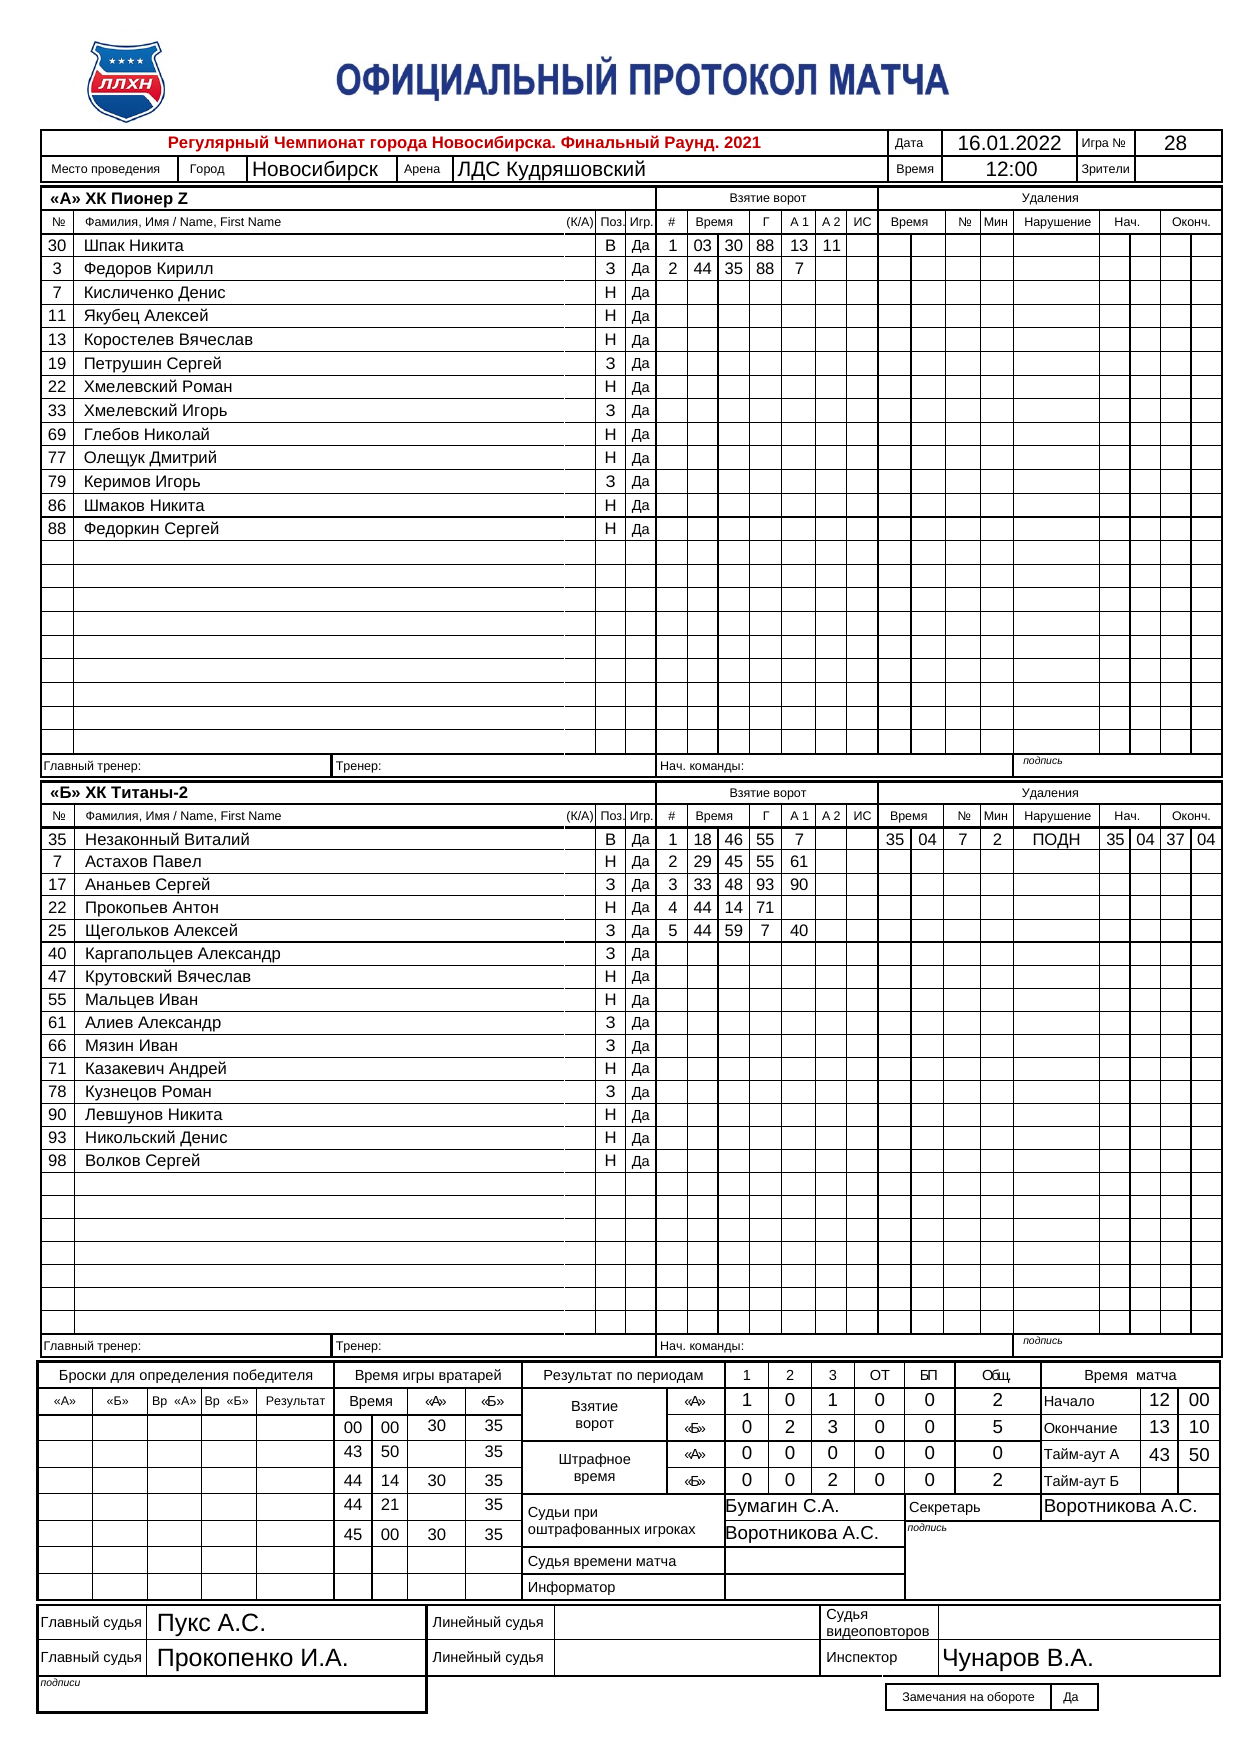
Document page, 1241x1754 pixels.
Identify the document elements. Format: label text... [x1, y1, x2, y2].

table_cell [879, 943, 910, 964]
table_cell [946, 730, 980, 753]
table_cell [1100, 281, 1129, 303]
table_cell [1161, 305, 1190, 327]
table_cell [408, 1494, 465, 1520]
table_cell [1161, 1081, 1190, 1103]
table_cell [1100, 920, 1129, 941]
table_cell [1100, 305, 1129, 327]
table_cell [726, 1548, 904, 1573]
table_cell [912, 1311, 943, 1333]
table_cell [847, 1012, 877, 1033]
table_cell Да [626, 352, 655, 374]
table_cell [847, 1104, 877, 1126]
table_cell [912, 235, 945, 256]
table_cell 43 [335, 1441, 371, 1467]
table_cell Да [626, 874, 655, 895]
table_cell Да [626, 257, 655, 280]
table_cell 1 [812, 1389, 854, 1413]
table_cell [847, 829, 877, 849]
table_cell подпись [906, 1522, 1219, 1599]
table_cell [688, 1219, 717, 1241]
table_cell Н [596, 423, 625, 445]
table_cell Прокопенко И.А. [147, 1640, 425, 1675]
table_cell [373, 1574, 407, 1599]
table_cell [1136, 157, 1221, 181]
table_cell [750, 989, 781, 1011]
table_cell [657, 352, 687, 374]
table_cell 44 [688, 920, 717, 941]
table_cell [782, 399, 815, 422]
table_cell [912, 1127, 943, 1149]
table_cell Незаконный Виталий [75, 829, 564, 849]
table_cell [847, 966, 877, 987]
table_cell [688, 1081, 717, 1103]
table_cell [1131, 257, 1160, 280]
table_cell [1161, 352, 1190, 374]
table_cell 30 [408, 1521, 465, 1546]
table_cell 55 [42, 989, 74, 1011]
table_cell [719, 446, 749, 469]
table_cell [816, 1012, 846, 1033]
table_cell З [596, 470, 625, 493]
table_cell 61 [42, 1012, 74, 1033]
table_cell [981, 1150, 1013, 1172]
table_cell [1161, 730, 1190, 753]
table_cell [816, 1196, 846, 1218]
table_cell [981, 328, 1013, 351]
table_cell [202, 1468, 256, 1493]
table_cell [879, 518, 910, 540]
table_cell [565, 707, 595, 729]
table_cell [912, 352, 945, 374]
table_cell Пукс А.С. [147, 1606, 425, 1639]
table_cell [1131, 541, 1160, 564]
table_cell [1131, 1035, 1160, 1057]
table_cell [719, 399, 749, 422]
table_cell ПОДН [1014, 829, 1099, 849]
table_cell Окончание [1042, 1415, 1140, 1440]
table_cell [719, 376, 749, 398]
table_cell [657, 1311, 687, 1333]
table_cell Петрушин Сергей [74, 352, 564, 374]
table_cell [688, 943, 717, 964]
table_cell [1014, 565, 1099, 587]
table_cell [1161, 612, 1190, 634]
table_cell А 1 [782, 805, 815, 826]
table_cell [1014, 707, 1099, 729]
table_cell [657, 966, 687, 987]
table_header «Б» ХК Титаны-2 [42, 783, 655, 803]
table_cell 50 [1179, 1441, 1219, 1467]
table_cell Мин [981, 211, 1013, 233]
table_cell [912, 518, 945, 540]
table_cell [93, 1547, 147, 1573]
table_cell Да [626, 850, 655, 872]
table_cell [912, 328, 945, 351]
table_cell [816, 659, 846, 682]
table_cell [202, 1441, 256, 1467]
table_header Удаления [879, 783, 1221, 803]
table_cell [782, 1265, 815, 1287]
table_cell 35 [879, 829, 910, 849]
table_cell 35 [466, 1521, 521, 1546]
table_cell [750, 352, 781, 374]
table_cell [750, 494, 781, 516]
table_cell 35 [466, 1468, 521, 1493]
table_cell [981, 1012, 1013, 1033]
table_cell [1192, 1058, 1221, 1079]
table_cell [912, 305, 945, 327]
table_cell [946, 470, 980, 493]
table_cell Да [626, 423, 655, 445]
table_cell [782, 1012, 815, 1033]
table_cell [944, 1311, 980, 1333]
table_cell [1100, 966, 1129, 987]
table_cell 93 [42, 1127, 74, 1149]
table_cell [1131, 494, 1160, 516]
table_cell [1192, 1081, 1221, 1103]
table_cell 17 [42, 874, 74, 895]
table_cell 46 [719, 829, 749, 849]
table_cell [981, 1196, 1013, 1218]
table_cell [719, 1081, 749, 1103]
table_cell 18 [688, 829, 717, 849]
table_cell [719, 281, 749, 303]
table_cell [782, 1173, 815, 1195]
table_cell 04 [912, 829, 943, 849]
table_cell [565, 446, 595, 469]
table_cell [688, 1242, 717, 1264]
table_cell 0 [905, 1389, 954, 1413]
table_cell [750, 281, 781, 303]
table_cell [1161, 1242, 1190, 1264]
table_cell [657, 1242, 687, 1264]
table_cell [816, 423, 846, 445]
table_cell [657, 305, 687, 327]
table_cell [879, 328, 910, 351]
table_cell [657, 1150, 687, 1172]
table_cell [688, 494, 717, 516]
table_cell [202, 1547, 256, 1573]
table_cell [148, 1494, 201, 1520]
table_cell [257, 1468, 333, 1493]
table_cell [626, 707, 655, 729]
table_cell А 2 [816, 805, 846, 826]
table_cell [879, 494, 910, 516]
table_cell [1100, 257, 1129, 280]
table_cell [565, 989, 595, 1011]
table_cell [1192, 281, 1221, 303]
table_cell 29 [688, 850, 717, 872]
table_cell [816, 1265, 846, 1287]
table_cell [912, 494, 945, 516]
table_cell [944, 989, 980, 1011]
table_cell [75, 1311, 564, 1333]
table_cell [39, 1574, 92, 1599]
table_cell [657, 1012, 687, 1033]
table_cell [657, 659, 687, 682]
table_cell [1014, 352, 1099, 374]
table_cell [981, 281, 1013, 303]
table_cell [847, 423, 877, 445]
table_cell № [42, 805, 74, 826]
table_cell [466, 1547, 521, 1573]
table_cell [944, 1265, 980, 1287]
table_cell Главный судья [39, 1606, 146, 1639]
table_cell [719, 470, 749, 493]
table_cell 00 [335, 1416, 371, 1440]
table_cell 1 [657, 829, 687, 849]
table_cell [148, 1521, 201, 1546]
table_cell [816, 565, 846, 587]
table_cell [565, 1104, 595, 1126]
table_cell Да [626, 989, 655, 1011]
table_cell [847, 683, 877, 706]
table_cell [688, 588, 717, 611]
table_cell [847, 1081, 877, 1103]
table_cell [257, 1574, 333, 1599]
table_cell Да [626, 943, 655, 964]
table_cell З [596, 352, 625, 374]
table_cell [565, 541, 595, 564]
table_cell 98 [42, 1150, 74, 1172]
table_cell [1192, 235, 1221, 256]
table_cell [944, 966, 980, 987]
table_cell Главный судья [39, 1640, 146, 1675]
table_cell Федоркин Сергей [74, 518, 564, 540]
table_cell Волков Сергей [75, 1150, 564, 1172]
table_cell [565, 850, 595, 872]
table_cell [565, 376, 595, 398]
table_cell [1131, 235, 1160, 256]
table_cell [1131, 399, 1160, 422]
table_cell [879, 707, 910, 729]
table_cell [1014, 399, 1099, 422]
table_cell [1161, 1196, 1190, 1218]
table_cell [981, 1288, 1013, 1310]
table_cell [596, 1173, 625, 1195]
table_cell [944, 874, 980, 895]
table_cell Олещук Дмитрий [74, 446, 564, 469]
table_cell [1100, 376, 1129, 398]
table_cell [626, 541, 655, 564]
table_cell Игр. [626, 211, 655, 233]
table_cell [816, 352, 846, 374]
table_cell Коростелев Вячеслав [74, 328, 564, 351]
table_cell [750, 707, 781, 729]
table_cell [816, 494, 846, 516]
table_cell [1100, 683, 1129, 706]
table_cell [42, 1288, 74, 1310]
table_cell 7 [782, 829, 815, 849]
table_cell [626, 659, 655, 682]
table_cell [816, 1150, 846, 1172]
table_cell [847, 1196, 877, 1218]
table_cell [688, 1311, 717, 1333]
table_cell [782, 565, 815, 587]
table_cell [782, 305, 815, 327]
table_cell [944, 1081, 980, 1103]
table_cell [944, 920, 980, 941]
table_cell [1100, 707, 1129, 729]
table_cell Хмелевский Роман [74, 376, 564, 398]
table_cell [879, 920, 910, 941]
table_cell [912, 565, 945, 587]
table_cell А 2 [816, 211, 846, 233]
table_cell [847, 1242, 877, 1264]
table_cell [1100, 1311, 1129, 1333]
table_cell [847, 850, 877, 872]
table_cell [1161, 518, 1190, 540]
table_cell [1161, 494, 1190, 516]
table_cell Бумагин С.А. [726, 1495, 904, 1520]
table_cell Н [596, 966, 625, 987]
table_cell [981, 352, 1013, 374]
table_cell 55 [750, 850, 781, 872]
table_cell [1161, 896, 1190, 918]
table_cell Да [626, 1035, 655, 1057]
table_cell [1014, 966, 1099, 987]
table_cell [93, 1441, 147, 1467]
table_cell [879, 376, 910, 398]
table_cell 35 [42, 829, 74, 849]
table_cell [1131, 1288, 1160, 1310]
table_cell [1161, 1173, 1190, 1195]
table_cell [1014, 1196, 1099, 1218]
table_cell [1161, 446, 1190, 469]
table_cell 47 [42, 966, 74, 987]
table_cell [596, 1265, 625, 1287]
table_cell Н [596, 281, 625, 303]
table_cell [1192, 541, 1221, 564]
table_cell [1014, 850, 1099, 872]
table_cell [657, 588, 687, 611]
table_cell [565, 565, 595, 587]
table_header Время игры вратарей [335, 1363, 521, 1387]
table_cell [1131, 920, 1160, 941]
table_cell [1192, 399, 1221, 422]
table_cell [879, 1265, 910, 1287]
table_cell [816, 328, 846, 351]
table_cell [750, 518, 781, 540]
table_cell [1161, 257, 1190, 280]
table_cell Воротникова А.С. [726, 1521, 904, 1546]
table_cell 12:00 [943, 157, 1076, 181]
table_cell [879, 446, 910, 469]
table_cell [1014, 541, 1099, 564]
table_cell [1161, 1104, 1190, 1126]
table_cell [912, 1219, 943, 1241]
table_cell [1192, 659, 1221, 682]
table_cell [202, 1416, 256, 1440]
table_cell Якубец Алексей [74, 305, 564, 327]
table_cell Да [626, 328, 655, 351]
table_cell Результат [257, 1389, 333, 1413]
table_cell [782, 1311, 815, 1333]
table_cell Н [596, 1127, 625, 1149]
table_cell Н [596, 989, 625, 1011]
table_cell З [596, 1035, 625, 1057]
table_cell [74, 659, 564, 682]
table_cell [847, 376, 877, 398]
table_cell [42, 730, 73, 753]
table_cell [596, 1219, 625, 1241]
table_cell [1192, 707, 1221, 729]
table_cell [719, 328, 749, 351]
table_header 1 [726, 1363, 768, 1387]
table_cell Да [626, 829, 655, 849]
table_cell [750, 966, 781, 987]
table_cell [688, 328, 717, 351]
table_cell [879, 896, 910, 918]
table_cell [148, 1416, 201, 1440]
table_cell [944, 1127, 980, 1149]
table_cell [257, 1494, 333, 1520]
table_cell [981, 730, 1013, 753]
table_cell [946, 707, 980, 729]
table_cell А 1 [782, 211, 815, 233]
table_cell [912, 281, 945, 303]
table_cell [944, 943, 980, 964]
table_cell [719, 1173, 749, 1195]
table_cell [565, 730, 595, 753]
table_cell [1100, 943, 1129, 964]
table_cell [75, 1196, 564, 1218]
table_cell [42, 636, 73, 658]
table_cell [883, 1677, 1220, 1681]
table_cell [74, 541, 564, 564]
table_cell 0 [855, 1468, 904, 1493]
table_cell [1161, 920, 1190, 941]
table_cell [1192, 612, 1221, 634]
table_cell [750, 730, 781, 753]
table_cell [816, 518, 846, 540]
table_cell [596, 683, 625, 706]
table_cell [912, 541, 945, 564]
table_cell [688, 541, 717, 564]
table_cell [657, 1219, 687, 1241]
table_cell 43 [1141, 1441, 1177, 1467]
table_cell Н [596, 494, 625, 516]
table_cell [565, 328, 595, 351]
table_cell [816, 683, 846, 706]
table_cell [1192, 1150, 1221, 1172]
table_cell Да [626, 896, 655, 918]
table_cell [74, 683, 564, 706]
table_cell [750, 305, 781, 327]
table_cell [879, 1012, 910, 1033]
table_cell [912, 920, 943, 941]
table_cell 33 [42, 399, 73, 422]
table_cell Да [626, 1058, 655, 1079]
table_cell [879, 1104, 910, 1126]
table_cell [847, 874, 877, 895]
table_cell Тренер: [333, 755, 655, 776]
table_cell [688, 730, 717, 753]
table_cell 88 [750, 257, 781, 280]
picture [5, 28, 1179, 129]
table_cell [750, 1104, 781, 1126]
table_cell Н [596, 305, 625, 327]
table_cell З [596, 1012, 625, 1033]
table_cell [879, 850, 910, 872]
table_cell [1014, 683, 1099, 706]
table_cell [879, 636, 910, 658]
table_cell [912, 1104, 943, 1126]
table_cell Федоров Кирилл [74, 257, 564, 280]
table_cell 0 [855, 1389, 904, 1413]
table_cell [719, 989, 749, 1011]
table_cell Да [626, 518, 655, 540]
table_cell [42, 1265, 74, 1287]
table_cell Шмаков Никита [74, 494, 564, 516]
table_cell Да [626, 1104, 655, 1126]
table_cell [981, 989, 1013, 1011]
table_cell [1014, 470, 1099, 493]
table_cell [148, 1574, 201, 1599]
table_cell [912, 423, 945, 445]
table_cell [879, 1288, 910, 1310]
table_cell [944, 1173, 980, 1195]
table_cell Щегольков Алексей [75, 920, 564, 941]
table_cell [1014, 730, 1099, 753]
table_cell Да [626, 446, 655, 469]
table_cell [626, 1288, 655, 1310]
table_cell [782, 1196, 815, 1218]
table_cell 90 [782, 874, 815, 895]
table_cell [782, 541, 815, 564]
table_cell [1131, 1196, 1160, 1218]
table_cell подпись [1014, 1335, 1221, 1356]
table_cell Нач. [1100, 211, 1160, 233]
table_cell Главный тренер: [42, 755, 330, 776]
table_cell [750, 1150, 781, 1172]
table_cell [879, 565, 910, 587]
table_cell [565, 494, 595, 516]
table_cell [657, 423, 687, 445]
table_cell [1014, 659, 1099, 682]
table_cell [816, 376, 846, 398]
table_cell [782, 1219, 815, 1241]
table_cell [912, 470, 945, 493]
table_cell [750, 376, 781, 398]
table_cell [782, 1127, 815, 1149]
table_cell 14 [719, 896, 749, 918]
table_cell [42, 612, 73, 634]
table_cell [782, 470, 815, 493]
table_cell [782, 1035, 815, 1057]
table_cell [1100, 1265, 1129, 1287]
table_cell Каргапольцев Александр [75, 943, 564, 964]
table_cell [719, 1288, 749, 1310]
table_cell Прокопьев Антон [75, 896, 564, 918]
table_cell [1014, 1288, 1099, 1310]
table_cell [688, 1012, 717, 1033]
table_cell 61 [782, 850, 815, 872]
table_cell [1014, 1058, 1099, 1079]
table_cell [750, 1219, 781, 1241]
table_cell [719, 1104, 749, 1126]
table_cell 30 [42, 235, 73, 256]
table_cell [75, 1219, 564, 1241]
table_cell [42, 1173, 74, 1195]
table_cell [912, 1081, 943, 1103]
table_cell Да [626, 920, 655, 941]
table_cell [1014, 1219, 1099, 1241]
table_cell [688, 565, 717, 587]
table_cell [981, 588, 1013, 611]
table_cell [1192, 352, 1221, 374]
table_cell [1014, 1104, 1099, 1126]
table_cell 3 [42, 257, 73, 280]
table_header Замечания на обороте [887, 1685, 1050, 1709]
table_cell 90 [42, 1104, 74, 1126]
table_cell [257, 1521, 333, 1546]
table_cell [912, 446, 945, 469]
table_cell [565, 1081, 595, 1103]
table_cell [912, 588, 945, 611]
table_cell 03 [688, 235, 717, 256]
table_cell [688, 281, 717, 303]
table_cell [565, 612, 595, 634]
table_cell [1192, 494, 1221, 516]
table_cell [1192, 518, 1221, 540]
table_cell 59 [719, 920, 749, 941]
table_cell [1131, 1012, 1160, 1033]
table_header Игра № [1078, 131, 1134, 155]
table_cell 25 [42, 920, 74, 941]
table_cell Инспектор [821, 1640, 938, 1675]
table_cell Мязин Иван [75, 1035, 564, 1057]
table_cell [981, 446, 1013, 469]
table_cell [750, 943, 781, 964]
table_cell [782, 1242, 815, 1264]
table_header Взятие ворот [657, 783, 877, 803]
table_cell [1192, 305, 1221, 327]
table_cell 00 [373, 1416, 407, 1440]
table_cell [596, 730, 625, 753]
table_cell Да [626, 1127, 655, 1149]
table_cell [688, 966, 717, 987]
table_cell Ананьев Сергей [75, 874, 564, 895]
table_cell 13 [1141, 1415, 1177, 1440]
table_cell 00 [373, 1521, 407, 1546]
table_cell [565, 659, 595, 682]
table_cell [565, 966, 595, 987]
table_cell [816, 541, 846, 564]
table_cell Н [596, 1104, 625, 1126]
table_cell [912, 874, 943, 895]
table_cell [816, 1242, 846, 1264]
table_cell [1131, 1265, 1160, 1287]
table_cell [981, 850, 1013, 872]
table_cell Н [596, 328, 625, 351]
table_cell [688, 399, 717, 422]
table_cell [719, 730, 749, 753]
table_cell Да [626, 235, 655, 256]
table_cell [1161, 1219, 1190, 1241]
table_cell 40 [782, 920, 815, 941]
table_cell подпись [1014, 755, 1221, 776]
table_cell [565, 1127, 595, 1149]
table_cell [879, 1150, 910, 1172]
table_cell [981, 305, 1013, 327]
table_cell [1099, 1682, 1220, 1711]
table_cell [565, 1242, 595, 1264]
table_cell # [657, 805, 687, 826]
table_cell [1100, 1058, 1129, 1079]
table_cell [688, 1265, 717, 1287]
table_cell 7 [42, 850, 74, 872]
table_cell [879, 399, 910, 422]
table_cell [879, 1127, 910, 1149]
table_cell [981, 659, 1013, 682]
table_cell 0 [726, 1415, 768, 1440]
table_cell [816, 1058, 846, 1079]
table_cell [596, 636, 625, 658]
table_cell [879, 612, 910, 634]
table_cell Тренер: [333, 1335, 655, 1356]
table_cell [148, 1468, 201, 1493]
table_cell [42, 588, 73, 611]
table_header Регулярный Чемпионат города Новосибирска. Финальный Раунд. 2021 [42, 131, 887, 155]
table_cell [719, 518, 749, 540]
table_cell Г [750, 805, 781, 826]
table_cell [1014, 636, 1099, 658]
table_cell Да [626, 1150, 655, 1172]
table_cell [782, 281, 815, 303]
table_cell [981, 518, 1013, 540]
table_cell [1161, 1265, 1190, 1287]
table_cell [750, 1058, 781, 1079]
table_cell [1014, 281, 1099, 303]
table_cell [847, 235, 877, 256]
table_cell 04 [1131, 829, 1160, 849]
table_cell [981, 1173, 1013, 1195]
table_cell [1161, 1012, 1190, 1033]
table_cell [93, 1521, 147, 1546]
table_cell [39, 1494, 92, 1520]
table_cell 2 [981, 829, 1013, 849]
table_cell [626, 1219, 655, 1241]
table_cell Взятие ворот [523, 1389, 666, 1440]
table_cell [93, 1416, 147, 1440]
table_cell [719, 1242, 749, 1264]
table_cell [1100, 1127, 1129, 1149]
table_cell [946, 683, 980, 706]
table_cell [75, 1288, 564, 1310]
table_cell [946, 659, 980, 682]
table_cell 0 [905, 1415, 954, 1440]
table_cell [750, 328, 781, 351]
table_cell [1161, 281, 1190, 303]
table_cell [626, 1196, 655, 1218]
table_cell Игр. [626, 805, 655, 826]
table_cell [981, 541, 1013, 564]
table_cell 44 [688, 257, 717, 280]
table_header Броски для определения победителя [39, 1363, 333, 1387]
table_cell [750, 1242, 781, 1264]
table_cell [944, 1104, 980, 1126]
table_cell [981, 943, 1013, 964]
table_cell [657, 399, 687, 422]
table_cell 48 [719, 874, 749, 895]
table_cell [981, 1219, 1013, 1241]
table_header Результат по периодам [523, 1363, 724, 1387]
table_cell [1014, 874, 1099, 895]
table_cell [912, 636, 945, 658]
table_cell [74, 636, 564, 658]
table_cell [946, 518, 980, 540]
table_cell [981, 470, 1013, 493]
table_cell [946, 352, 980, 374]
table_cell [981, 399, 1013, 422]
table_cell [1192, 1012, 1221, 1033]
table_cell Н [596, 1150, 625, 1172]
table_cell [202, 1521, 256, 1546]
table_cell Никольский Денис [75, 1127, 564, 1149]
table_header Дата [889, 131, 941, 155]
table_cell [1131, 966, 1160, 987]
table_cell [42, 1311, 74, 1333]
table_cell [596, 659, 625, 682]
table_header ОТ [855, 1363, 904, 1387]
table_cell [816, 588, 846, 611]
table_cell [1192, 446, 1221, 469]
table_cell [1100, 1104, 1129, 1126]
table_cell [1161, 470, 1190, 493]
table_cell 2 [769, 1415, 811, 1440]
table_cell [750, 1173, 781, 1195]
table_cell [847, 399, 877, 422]
table_cell [879, 235, 910, 256]
table_cell [1131, 659, 1160, 682]
table_header 3 [812, 1363, 854, 1387]
table_cell [1131, 446, 1160, 469]
table_cell [981, 920, 1013, 941]
table_cell [981, 874, 1013, 895]
table_cell [750, 1311, 781, 1333]
table_cell [1100, 1150, 1129, 1172]
table_cell [782, 730, 815, 753]
table_cell Поз. [596, 805, 625, 826]
table_cell [1131, 636, 1160, 658]
table_cell [1161, 874, 1190, 895]
table_cell [944, 1288, 980, 1310]
table_cell [1161, 1127, 1190, 1149]
table_cell [1100, 1288, 1129, 1310]
table_cell З [596, 399, 625, 422]
table_cell 7 [42, 281, 73, 303]
table_cell Судья времени матча [523, 1548, 724, 1573]
table_cell «А» [668, 1442, 724, 1467]
table_cell ИС [847, 211, 877, 233]
table_cell [816, 707, 846, 729]
table_cell [847, 636, 877, 658]
table_cell [1131, 518, 1160, 540]
table_cell [1131, 943, 1160, 964]
table_cell Поз. [596, 211, 625, 233]
table_cell 66 [42, 1035, 74, 1057]
table_cell [1161, 707, 1190, 729]
table_cell [565, 305, 595, 327]
table_cell [1161, 376, 1190, 398]
table_cell [74, 707, 564, 729]
table_cell [946, 399, 980, 422]
table_cell [782, 1081, 815, 1103]
table_cell [816, 281, 846, 303]
table_cell 88 [42, 518, 73, 540]
table_cell 5 [956, 1415, 1040, 1440]
table_cell Да [626, 281, 655, 303]
table_cell [1192, 874, 1221, 895]
table_cell 88 [750, 235, 781, 256]
table_cell 45 [335, 1521, 371, 1546]
table_cell 0 [905, 1468, 954, 1493]
table_cell [42, 565, 73, 587]
table_cell [912, 376, 945, 398]
table_cell [626, 1173, 655, 1195]
table_cell [719, 494, 749, 516]
table_cell [408, 1441, 465, 1467]
table_cell Время [335, 1389, 407, 1413]
table_cell 0 [956, 1442, 1040, 1467]
table_cell Керимов Игорь [74, 470, 564, 493]
table_cell [719, 423, 749, 445]
table_cell [912, 1012, 943, 1033]
table_cell [981, 1311, 1013, 1333]
table_cell [719, 636, 749, 658]
table_cell [782, 1288, 815, 1310]
table_cell [657, 636, 687, 658]
table_cell [1131, 1219, 1160, 1241]
table_cell [657, 446, 687, 469]
table_cell [1014, 305, 1099, 327]
table_cell [1192, 966, 1221, 987]
table_cell [1014, 612, 1099, 634]
table_cell [565, 352, 595, 374]
table_cell [565, 829, 595, 849]
table_cell [847, 920, 877, 941]
table_cell [1100, 1035, 1129, 1057]
table_cell [565, 1035, 595, 1057]
table_cell [565, 257, 595, 280]
table_cell 78 [42, 1081, 74, 1103]
table_cell [912, 943, 943, 964]
table_cell Время [879, 805, 943, 826]
table_cell [335, 1547, 371, 1573]
table_cell 35 [719, 257, 749, 280]
table_cell Кузнецов Роман [75, 1081, 564, 1103]
table_cell [816, 257, 846, 280]
table_cell [847, 730, 877, 753]
table_cell [1131, 1173, 1160, 1195]
table_cell [1161, 659, 1190, 682]
table_cell 11 [816, 235, 846, 256]
table_cell [879, 659, 910, 682]
table_cell «Б» [668, 1468, 724, 1493]
table_cell [944, 1058, 980, 1079]
table_cell [1131, 470, 1160, 493]
table_cell [726, 1575, 904, 1599]
table_cell [257, 1416, 333, 1440]
table_cell [1161, 541, 1190, 564]
table_cell [555, 1640, 819, 1675]
table_cell [688, 1150, 717, 1172]
table_cell [847, 494, 877, 516]
table_cell [74, 588, 564, 611]
table_cell [782, 494, 815, 516]
table_cell [688, 1058, 717, 1079]
table_cell [719, 1127, 749, 1149]
table_cell [565, 1265, 595, 1287]
table_cell 35 [466, 1494, 521, 1520]
table_cell [750, 1127, 781, 1149]
table_cell 04 [1192, 829, 1221, 849]
table_cell [1014, 494, 1099, 516]
table_cell [1131, 1242, 1160, 1264]
table_cell [981, 565, 1013, 587]
table_cell 14 [373, 1468, 407, 1493]
table_cell [1192, 683, 1221, 706]
table_cell [688, 305, 717, 327]
table_cell [816, 829, 846, 849]
table_cell [879, 1173, 910, 1195]
table_cell [816, 470, 846, 493]
table_cell [565, 943, 595, 964]
table_cell [565, 423, 595, 445]
table_cell [1192, 1196, 1221, 1218]
table_cell [657, 376, 687, 398]
table_cell 3 [812, 1415, 854, 1440]
table_cell 0 [855, 1442, 904, 1467]
table_cell Линейный судья [428, 1640, 554, 1675]
table_cell [939, 1606, 1219, 1639]
table_cell [1131, 1150, 1160, 1172]
table_cell [1161, 850, 1190, 872]
table_cell [879, 1311, 910, 1333]
table_cell [1161, 1150, 1190, 1172]
table_cell 33 [688, 874, 717, 895]
table_cell [719, 1265, 749, 1287]
table_cell [879, 1081, 910, 1103]
table_cell [565, 470, 595, 493]
table_header «А» ХК Пионер Z [42, 188, 655, 209]
table_cell Судьи при оштрафованных игроках [523, 1495, 724, 1546]
table_cell 44 [688, 896, 717, 918]
table_cell [1161, 966, 1190, 987]
table_cell [657, 707, 687, 729]
table_cell 0 [769, 1468, 811, 1493]
table_cell [257, 1547, 333, 1573]
table_cell [1192, 1173, 1221, 1195]
table_cell [1100, 659, 1129, 682]
table_cell [782, 707, 815, 729]
table_cell [750, 399, 781, 422]
table_cell [719, 966, 749, 987]
table_cell Фамилия, Имя / Name, First Name [75, 805, 565, 826]
table_cell [1014, 423, 1099, 445]
table_header Время матча [1042, 1363, 1219, 1387]
table_cell [981, 257, 1013, 280]
table_cell [1014, 1127, 1099, 1149]
table_cell [1014, 920, 1099, 941]
table_cell Информатор [523, 1575, 724, 1599]
table_cell [93, 1468, 147, 1493]
table_cell [626, 588, 655, 611]
table_cell 22 [42, 896, 74, 918]
table_cell [1131, 730, 1160, 753]
table_cell [912, 257, 945, 280]
table_cell [596, 565, 625, 587]
table_cell З [596, 257, 625, 280]
table_cell [981, 636, 1013, 658]
table_cell 3 [657, 874, 687, 895]
table_cell [912, 1173, 943, 1195]
table_cell Хмелевский Игорь [74, 399, 564, 422]
table_cell Тайм-аут Б [1042, 1468, 1140, 1493]
table_cell [879, 989, 910, 1011]
table_cell «А» [39, 1389, 92, 1413]
table_cell Крутовский Вячеслав [75, 966, 564, 987]
table_cell [657, 612, 687, 634]
table_cell [1131, 850, 1160, 872]
table_cell [847, 305, 877, 327]
table_cell [879, 588, 910, 611]
table_cell [1014, 1012, 1099, 1033]
table_cell [565, 1012, 595, 1033]
table_cell [816, 399, 846, 422]
table_cell [1161, 588, 1190, 611]
table_cell [688, 423, 717, 445]
table_cell [42, 707, 73, 729]
table_cell [816, 612, 846, 634]
table_cell [1100, 850, 1129, 872]
table_cell [1131, 1127, 1160, 1149]
table_cell [657, 541, 687, 564]
table_cell [1192, 1311, 1221, 1333]
table_cell [373, 1547, 407, 1573]
table_cell [1131, 423, 1160, 445]
table_cell Да [626, 305, 655, 327]
table_cell Да [626, 399, 655, 422]
table_cell [719, 707, 749, 729]
table_cell Нарушение [1014, 805, 1099, 826]
table_cell [750, 1265, 781, 1287]
table_header 16.01.2022 [943, 131, 1076, 155]
table_cell [1014, 235, 1099, 256]
table_cell «Б» [93, 1389, 147, 1413]
table_cell [981, 707, 1013, 729]
table_cell № [946, 211, 980, 233]
table_cell [944, 1012, 980, 1033]
table_cell 1 [657, 235, 687, 256]
table_cell [782, 966, 815, 987]
table_cell [981, 1058, 1013, 1079]
table_cell [1161, 943, 1190, 964]
table_cell [565, 1150, 595, 1172]
table_cell [750, 423, 781, 445]
table_cell [39, 1468, 92, 1493]
table_cell [1100, 1196, 1129, 1218]
table_cell З [596, 1081, 625, 1103]
table_cell [39, 1416, 92, 1440]
table_cell [1131, 683, 1160, 706]
table_cell [816, 1288, 846, 1310]
table_cell [847, 659, 877, 682]
table_cell [750, 1081, 781, 1103]
table_cell [719, 1219, 749, 1241]
table_cell [816, 1219, 846, 1241]
table_cell [688, 518, 717, 540]
table_cell 0 [812, 1442, 854, 1467]
table_cell [596, 1196, 625, 1218]
table_cell [1131, 305, 1160, 327]
table_cell [981, 612, 1013, 634]
table_cell [816, 850, 846, 872]
table_cell [1100, 1012, 1129, 1033]
table_cell [816, 920, 846, 941]
table_cell Да [626, 470, 655, 493]
table_cell Воротникова А.С. [1042, 1495, 1219, 1520]
table_cell Н [596, 376, 625, 398]
table_cell [981, 1127, 1013, 1149]
table_cell Нач. команды: [657, 1335, 1012, 1356]
table_cell [782, 376, 815, 398]
table_cell [1100, 352, 1129, 374]
table_cell 0 [769, 1442, 811, 1467]
table_cell [879, 423, 910, 445]
table_cell «А» [408, 1389, 465, 1413]
table_cell [944, 1196, 980, 1218]
table_cell [1192, 470, 1221, 493]
table_cell [1192, 1104, 1221, 1126]
table_cell # [657, 211, 687, 233]
table_cell [816, 1127, 846, 1149]
table_cell [626, 1311, 655, 1333]
table_cell [657, 1104, 687, 1126]
table_cell 93 [750, 874, 781, 895]
table_cell [626, 683, 655, 706]
table_cell Н [596, 1058, 625, 1079]
table_cell З [596, 874, 625, 895]
table_cell 37 [1161, 829, 1190, 849]
table_cell [879, 305, 910, 327]
table_cell [782, 446, 815, 469]
table_cell [688, 470, 717, 493]
table_cell [981, 494, 1013, 516]
table_cell Фамилия, Имя / Name, First Name [74, 211, 565, 233]
table_cell [782, 352, 815, 374]
table_cell [847, 352, 877, 374]
table_cell [1192, 920, 1221, 941]
table_cell [946, 328, 980, 351]
table_cell [847, 896, 877, 918]
table_cell [657, 730, 687, 753]
table_cell 0 [905, 1442, 954, 1467]
table_cell [750, 659, 781, 682]
table_cell 79 [42, 470, 73, 493]
table_cell [596, 707, 625, 729]
table_cell [847, 989, 877, 1011]
table_cell [1100, 328, 1129, 351]
table_cell [879, 1219, 910, 1241]
table_cell [42, 683, 73, 706]
table_header Да [1052, 1685, 1097, 1709]
table_cell [946, 494, 980, 516]
table_header Взятие ворот [657, 188, 877, 209]
table_cell [1141, 1468, 1177, 1493]
table_cell [750, 588, 781, 611]
table_cell Да [626, 966, 655, 987]
table_cell [1100, 423, 1129, 445]
table_cell [782, 943, 815, 964]
table_cell [1161, 423, 1190, 445]
table_cell Время [889, 157, 941, 181]
table_cell 2 [657, 850, 687, 872]
table_cell [1161, 235, 1190, 256]
table_cell [1100, 1173, 1129, 1195]
table_cell [946, 565, 980, 587]
table_cell [719, 305, 749, 327]
table_cell 13 [782, 235, 815, 256]
table_cell [782, 636, 815, 658]
table_cell [688, 659, 717, 682]
table_cell Время [688, 805, 749, 826]
table_cell [750, 636, 781, 658]
table_cell 30 [719, 235, 749, 256]
table_cell [782, 989, 815, 1011]
table_cell [847, 328, 877, 351]
table_cell [816, 1311, 846, 1333]
table_cell [1192, 588, 1221, 611]
table_cell [944, 896, 980, 918]
table_cell [847, 1127, 877, 1149]
table_cell [782, 328, 815, 351]
table_cell [816, 305, 846, 327]
table_cell [688, 446, 717, 469]
table_cell [1192, 328, 1221, 351]
table_cell [847, 1058, 877, 1079]
table_cell Штрафное время [523, 1442, 666, 1493]
table_cell [750, 541, 781, 564]
table_cell Новосибирск [248, 157, 396, 181]
table_cell Чунаров В.А. [939, 1640, 1219, 1675]
table_cell [565, 281, 595, 303]
table_cell [657, 1173, 687, 1195]
table_cell [847, 518, 877, 540]
table_cell [1192, 1127, 1221, 1149]
table_cell Главный тренер: [42, 1335, 330, 1356]
table_cell [565, 636, 595, 658]
table_cell Кисличенко Денис [74, 281, 564, 303]
table_cell [816, 636, 846, 658]
table_cell 7 [750, 920, 781, 941]
table_cell [1161, 328, 1190, 351]
table_cell [596, 541, 625, 564]
table_cell [1179, 1468, 1219, 1493]
table_cell [782, 1150, 815, 1172]
table_cell [782, 683, 815, 706]
table_cell 44 [335, 1468, 371, 1493]
table_cell 12 [1141, 1389, 1177, 1413]
table_cell [847, 541, 877, 564]
table_cell [565, 874, 595, 895]
table_cell [74, 612, 564, 634]
table_cell [688, 636, 717, 658]
table_cell [719, 541, 749, 564]
table_cell [688, 1288, 717, 1310]
table_cell [750, 1012, 781, 1033]
table_cell [946, 588, 980, 611]
table_cell [750, 1035, 781, 1057]
table_cell [912, 659, 945, 682]
table_cell [657, 1127, 687, 1149]
table_cell [782, 1058, 815, 1079]
table_cell 0 [855, 1415, 904, 1440]
table_cell [912, 730, 945, 753]
table_cell [879, 874, 910, 895]
table_cell [1100, 1219, 1129, 1241]
table_cell [688, 612, 717, 634]
table_cell [565, 1173, 595, 1195]
table_cell [912, 989, 943, 1011]
table_cell [657, 281, 687, 303]
table_cell Алиев Александр [75, 1012, 564, 1033]
table_cell [847, 612, 877, 634]
table_cell [719, 612, 749, 634]
table_cell [750, 1288, 781, 1310]
table_cell [946, 612, 980, 634]
table_cell [944, 1150, 980, 1172]
table_cell Тайм-аут А [1042, 1441, 1140, 1467]
table_cell [42, 1242, 74, 1264]
table_cell [1014, 1311, 1099, 1333]
table_cell Время [879, 211, 945, 233]
table_cell (К/А) [565, 805, 595, 826]
table_cell [1161, 1035, 1190, 1057]
table_cell [1100, 399, 1129, 422]
table_cell [816, 446, 846, 469]
table_cell [719, 1035, 749, 1057]
table_cell [946, 281, 980, 303]
table_cell Мин [981, 805, 1013, 826]
table_cell [1131, 328, 1160, 351]
table_cell [879, 1196, 910, 1218]
table_cell 69 [42, 423, 73, 445]
table_cell [1192, 1265, 1221, 1287]
table_cell 77 [42, 446, 73, 469]
table_cell [688, 1127, 717, 1149]
table_cell [847, 943, 877, 964]
table_cell 2 [956, 1389, 1040, 1413]
table_cell Судья видеоповторов [821, 1606, 938, 1639]
table_cell [596, 588, 625, 611]
table_cell [946, 376, 980, 398]
table_cell [847, 257, 877, 280]
table_cell [847, 565, 877, 587]
table_cell [719, 659, 749, 682]
table_cell [912, 1150, 943, 1172]
table_cell 22 [42, 376, 73, 398]
table_cell [981, 1265, 1013, 1287]
table_cell [626, 565, 655, 587]
table_cell [1100, 1242, 1129, 1264]
table_cell 86 [42, 494, 73, 516]
table_cell [879, 966, 910, 987]
table_cell [657, 1288, 687, 1310]
table_cell [565, 1288, 595, 1310]
table_cell 11 [42, 305, 73, 327]
table_cell [1131, 707, 1160, 729]
table_cell [719, 1196, 749, 1218]
table_cell [879, 683, 910, 706]
table_cell [981, 1104, 1013, 1126]
table_cell [847, 470, 877, 493]
table_cell 0 [769, 1389, 811, 1413]
table_cell [719, 1058, 749, 1079]
table_cell № [42, 211, 73, 233]
table_cell [202, 1574, 256, 1599]
table_cell Вр «А» [148, 1389, 201, 1413]
table_cell В [596, 829, 625, 849]
table_cell [879, 470, 910, 493]
table_cell [565, 683, 595, 706]
table_cell [782, 518, 815, 540]
table_cell [944, 1242, 980, 1264]
table_cell [847, 1311, 877, 1333]
table_cell [1131, 989, 1160, 1011]
table_cell [879, 281, 910, 303]
table_cell [816, 1035, 846, 1057]
table_cell Место проведения [42, 157, 177, 181]
table_cell [879, 1058, 910, 1079]
table_cell [1100, 874, 1129, 895]
table_cell [912, 1288, 943, 1310]
table_cell [981, 966, 1013, 987]
table_cell Н [596, 850, 625, 872]
table_cell ИС [847, 805, 877, 826]
table_cell Линейный судья [428, 1606, 554, 1639]
table_cell [946, 636, 980, 658]
table_cell 30 [408, 1416, 465, 1440]
table_cell [816, 874, 846, 895]
table_cell [946, 305, 980, 327]
table_cell [1161, 399, 1190, 422]
table_cell 45 [719, 850, 749, 872]
table_cell [688, 1104, 717, 1126]
table_cell [1131, 896, 1160, 918]
table_cell 7 [782, 257, 815, 280]
table_cell 35 [466, 1441, 521, 1467]
table_cell [596, 612, 625, 634]
table_cell Оконч. [1161, 805, 1221, 826]
table_cell «А» [668, 1389, 724, 1413]
table_cell [719, 565, 749, 587]
table_cell [946, 423, 980, 445]
table_cell [879, 1035, 910, 1057]
table_cell [1161, 1058, 1190, 1079]
table_cell [981, 683, 1013, 706]
table_cell [847, 1219, 877, 1241]
table_cell [596, 1288, 625, 1310]
table_cell З [596, 920, 625, 941]
table_cell [565, 235, 595, 256]
table_cell [816, 730, 846, 753]
table_cell [1100, 518, 1129, 540]
table_cell [626, 1265, 655, 1287]
table_cell 2 [657, 257, 687, 280]
table_cell Г [750, 211, 781, 233]
table_cell [1014, 1081, 1099, 1103]
table_cell [847, 588, 877, 611]
table_cell [565, 399, 595, 422]
table_cell [1192, 423, 1221, 445]
table_cell [657, 1265, 687, 1287]
table_cell [1161, 1311, 1190, 1333]
table_cell 1 [726, 1389, 768, 1413]
table_header БП [905, 1363, 954, 1387]
table_cell Н [596, 896, 625, 918]
table_cell [912, 707, 945, 729]
table_cell Нарушение [1014, 211, 1099, 233]
table_cell [657, 1058, 687, 1079]
table_cell [1100, 636, 1129, 658]
table_cell 0 [726, 1442, 768, 1467]
table_cell [657, 470, 687, 493]
table_cell [750, 470, 781, 493]
table_cell Секретарь [906, 1495, 1040, 1520]
table_cell [688, 1196, 717, 1218]
table_header 28 [1136, 131, 1221, 155]
table_cell [1192, 850, 1221, 872]
table_cell [555, 1606, 819, 1639]
table_cell [912, 683, 945, 706]
table_cell 10 [1179, 1415, 1219, 1440]
table_header Общ. [956, 1363, 1040, 1387]
table_cell [1192, 896, 1221, 918]
table_cell [657, 565, 687, 587]
table_cell «Б» [668, 1415, 724, 1440]
table_cell [1131, 612, 1160, 634]
table_cell [847, 446, 877, 469]
table_cell Да [626, 1081, 655, 1103]
table_cell [981, 376, 1013, 398]
table_cell [1014, 446, 1099, 469]
table_cell 55 [750, 829, 781, 849]
table_cell [912, 399, 945, 422]
table_cell [42, 541, 73, 564]
table_cell [565, 920, 595, 941]
table_cell [1131, 376, 1160, 398]
table_cell [657, 494, 687, 516]
table_cell [626, 1242, 655, 1264]
table_cell [657, 1196, 687, 1218]
table_cell [1014, 1150, 1099, 1172]
table_cell Вр «Б» [202, 1389, 256, 1413]
table_cell № [944, 805, 980, 826]
table_cell [1192, 1035, 1221, 1057]
table_cell [1100, 989, 1129, 1011]
table_cell [816, 989, 846, 1011]
table_cell [1131, 352, 1160, 374]
table_cell [1161, 565, 1190, 587]
table_cell [1161, 1288, 1190, 1310]
table_cell 44 [335, 1494, 371, 1520]
table_cell [408, 1574, 465, 1599]
table_cell Нач. [1100, 805, 1160, 826]
table_cell [626, 636, 655, 658]
table_cell [1100, 235, 1129, 256]
table_cell [688, 1173, 717, 1195]
table_cell [847, 1173, 877, 1195]
table_cell [1192, 943, 1221, 964]
table_cell [1131, 874, 1160, 895]
table_cell [39, 1547, 92, 1573]
table_cell [719, 943, 749, 964]
table_cell [657, 328, 687, 351]
table_cell [688, 707, 717, 729]
table_cell [1192, 636, 1221, 658]
table_cell [39, 1521, 92, 1546]
table_cell [1100, 494, 1129, 516]
table_cell [912, 1196, 943, 1218]
table_cell (К/А) [565, 211, 595, 233]
table_cell [1100, 1081, 1129, 1103]
table_cell [1014, 1035, 1099, 1057]
table_cell [42, 659, 73, 682]
table_cell [847, 1265, 877, 1287]
table_cell В [596, 235, 625, 256]
table_cell [657, 518, 687, 540]
table_cell [782, 423, 815, 445]
table_cell 4 [657, 896, 687, 918]
table_cell [912, 1242, 943, 1264]
table_cell [847, 281, 877, 303]
table_cell Арена [398, 157, 452, 181]
table_cell [1192, 1219, 1221, 1241]
table_cell [257, 1441, 333, 1467]
table_cell [1100, 896, 1129, 918]
table_cell ЛДС Кудряшовский [454, 157, 887, 181]
table_cell [750, 683, 781, 706]
table_cell [657, 1081, 687, 1103]
table_cell [946, 446, 980, 469]
table_cell [1014, 1265, 1099, 1287]
table_cell Астахов Павел [75, 850, 564, 872]
table_cell [912, 1035, 943, 1057]
table_cell [1161, 989, 1190, 1011]
table_cell [816, 1173, 846, 1195]
table_cell [750, 446, 781, 469]
table_cell [719, 1150, 749, 1172]
table_cell [1014, 1242, 1099, 1264]
table_cell [981, 1242, 1013, 1264]
table_cell [879, 257, 910, 280]
table_cell [816, 1081, 846, 1103]
table_cell [782, 588, 815, 611]
table_cell [944, 1219, 980, 1241]
table_cell [657, 683, 687, 706]
table_cell [428, 1677, 882, 1711]
table_cell [879, 730, 910, 753]
table_cell [1131, 1081, 1160, 1103]
table_cell [565, 588, 595, 611]
table_cell 40 [42, 943, 74, 964]
table_cell [1131, 588, 1160, 611]
table_cell 2 [812, 1468, 854, 1493]
table_cell [946, 235, 980, 256]
table_cell [944, 1035, 980, 1057]
table_cell Да [626, 494, 655, 516]
table_cell [816, 896, 846, 918]
table_cell [1131, 1058, 1160, 1079]
table_header 2 [769, 1363, 811, 1387]
table_cell [565, 1058, 595, 1079]
table_cell 13 [42, 328, 73, 351]
table_cell [946, 541, 980, 564]
table_cell [750, 612, 781, 634]
table_cell 5 [657, 920, 687, 941]
table_cell Нач. команды: [657, 755, 1012, 776]
table_cell [1100, 446, 1129, 469]
table_cell [816, 943, 846, 964]
table_header Удаления [879, 188, 1221, 209]
table_cell Да [626, 376, 655, 398]
table_cell [879, 541, 910, 564]
table_cell Казакевич Андрей [75, 1058, 564, 1079]
table_cell 50 [373, 1441, 407, 1467]
table_cell [946, 257, 980, 280]
table_cell [1131, 565, 1160, 587]
table_cell [1192, 1288, 1221, 1310]
table_cell [912, 896, 943, 918]
table_cell [93, 1574, 147, 1599]
table_cell [1161, 636, 1190, 658]
table_cell [1100, 730, 1129, 753]
table_cell [719, 1311, 749, 1333]
table_cell [1100, 612, 1129, 634]
table_cell [1014, 518, 1099, 540]
table_cell [944, 850, 980, 872]
table_cell [847, 707, 877, 729]
table_cell [1192, 257, 1221, 280]
table_cell [93, 1494, 147, 1520]
table_cell [1192, 376, 1221, 398]
table_cell [1192, 730, 1221, 753]
table_cell [596, 1242, 625, 1264]
table_cell [981, 423, 1013, 445]
table_cell [202, 1494, 256, 1520]
table_cell [782, 659, 815, 682]
table_cell [981, 1081, 1013, 1103]
table_cell 30 [408, 1468, 465, 1493]
table_cell [1014, 328, 1099, 351]
table_cell [1014, 588, 1099, 611]
table_cell Начало [1042, 1389, 1140, 1413]
table_cell Левшунов Никита [75, 1104, 564, 1126]
table_cell [42, 1196, 74, 1218]
table_cell [1014, 257, 1099, 280]
table_cell Да [626, 1012, 655, 1033]
table_cell [782, 612, 815, 634]
table_cell 00 [1179, 1389, 1219, 1413]
table_cell 21 [373, 1494, 407, 1520]
table_cell [847, 1288, 877, 1310]
table_cell [912, 1058, 943, 1079]
table_cell Зрители [1078, 157, 1134, 181]
table_cell [74, 565, 564, 587]
table_cell [596, 1311, 625, 1333]
table_cell [39, 1441, 92, 1467]
table_cell [847, 1150, 877, 1172]
table_cell [75, 1265, 564, 1287]
table_cell [719, 1012, 749, 1033]
table_cell [816, 966, 846, 987]
table_cell [1131, 1311, 1160, 1333]
table_cell [657, 943, 687, 964]
table_cell [335, 1574, 371, 1599]
table_cell [1161, 683, 1190, 706]
table_cell [912, 850, 943, 872]
table_cell [1100, 565, 1129, 587]
table_cell [847, 1035, 877, 1057]
table_cell 71 [750, 896, 781, 918]
table_cell [912, 612, 945, 634]
table_cell [74, 730, 564, 753]
table_cell 19 [42, 352, 73, 374]
table_cell Н [596, 518, 625, 540]
table_cell [719, 683, 749, 706]
table_cell [148, 1547, 201, 1573]
table_cell 0 [726, 1468, 768, 1493]
table_cell [466, 1574, 521, 1599]
table_cell Н [596, 446, 625, 469]
table_cell Время [688, 211, 749, 233]
table_cell [565, 1219, 595, 1241]
table_cell [912, 966, 943, 987]
table_cell [1131, 1104, 1160, 1126]
table_cell [750, 565, 781, 587]
table_cell [1100, 541, 1129, 564]
table_cell [565, 1196, 595, 1218]
table_cell 35 [1100, 829, 1129, 849]
table_cell [565, 896, 595, 918]
table_cell [75, 1242, 564, 1264]
table_cell [981, 1035, 1013, 1057]
table_cell [981, 235, 1013, 256]
table_cell [782, 896, 815, 918]
table_cell подписи [39, 1677, 425, 1711]
table_cell [688, 989, 717, 1011]
table_cell [1131, 281, 1160, 303]
table_cell [148, 1441, 201, 1467]
table_cell Шпак Никита [74, 235, 564, 256]
table_cell [1192, 989, 1221, 1011]
table_cell [1014, 989, 1099, 1011]
table_cell [1014, 896, 1099, 918]
table_cell [626, 730, 655, 753]
table_cell 35 [466, 1416, 521, 1440]
table_cell [1100, 588, 1129, 611]
table_cell [408, 1547, 465, 1573]
table_cell [782, 1104, 815, 1126]
table_cell [879, 352, 910, 374]
table_cell [688, 376, 717, 398]
table_cell 7 [944, 829, 980, 849]
table_cell [657, 1035, 687, 1057]
table_cell [657, 989, 687, 1011]
table_cell Оконч. [1161, 211, 1221, 233]
table_cell [1014, 376, 1099, 398]
table_cell [719, 588, 749, 611]
table_cell [42, 1219, 74, 1241]
table_cell [1192, 565, 1221, 587]
table_cell Глебов Николай [74, 423, 564, 445]
table_cell 2 [956, 1468, 1040, 1493]
table_cell «Б » [466, 1389, 521, 1413]
table_cell [688, 1035, 717, 1057]
table_cell [1192, 1242, 1221, 1264]
table_cell Город [179, 157, 246, 181]
table_cell [1014, 1173, 1099, 1195]
table_cell [879, 1242, 910, 1264]
table_cell [1100, 470, 1129, 493]
table_cell [750, 1196, 781, 1218]
table_cell [1014, 943, 1099, 964]
table_cell З [596, 943, 625, 964]
table_cell [719, 352, 749, 374]
table_cell [981, 896, 1013, 918]
table_cell [565, 518, 595, 540]
table_cell [565, 1311, 595, 1333]
table_cell 71 [42, 1058, 74, 1079]
table_cell [75, 1173, 564, 1195]
table_cell [688, 683, 717, 706]
table_cell [626, 612, 655, 634]
table_cell [912, 1265, 943, 1287]
table_cell [688, 352, 717, 374]
table_cell [816, 1104, 846, 1126]
table_cell Мальцев Иван [75, 989, 564, 1011]
